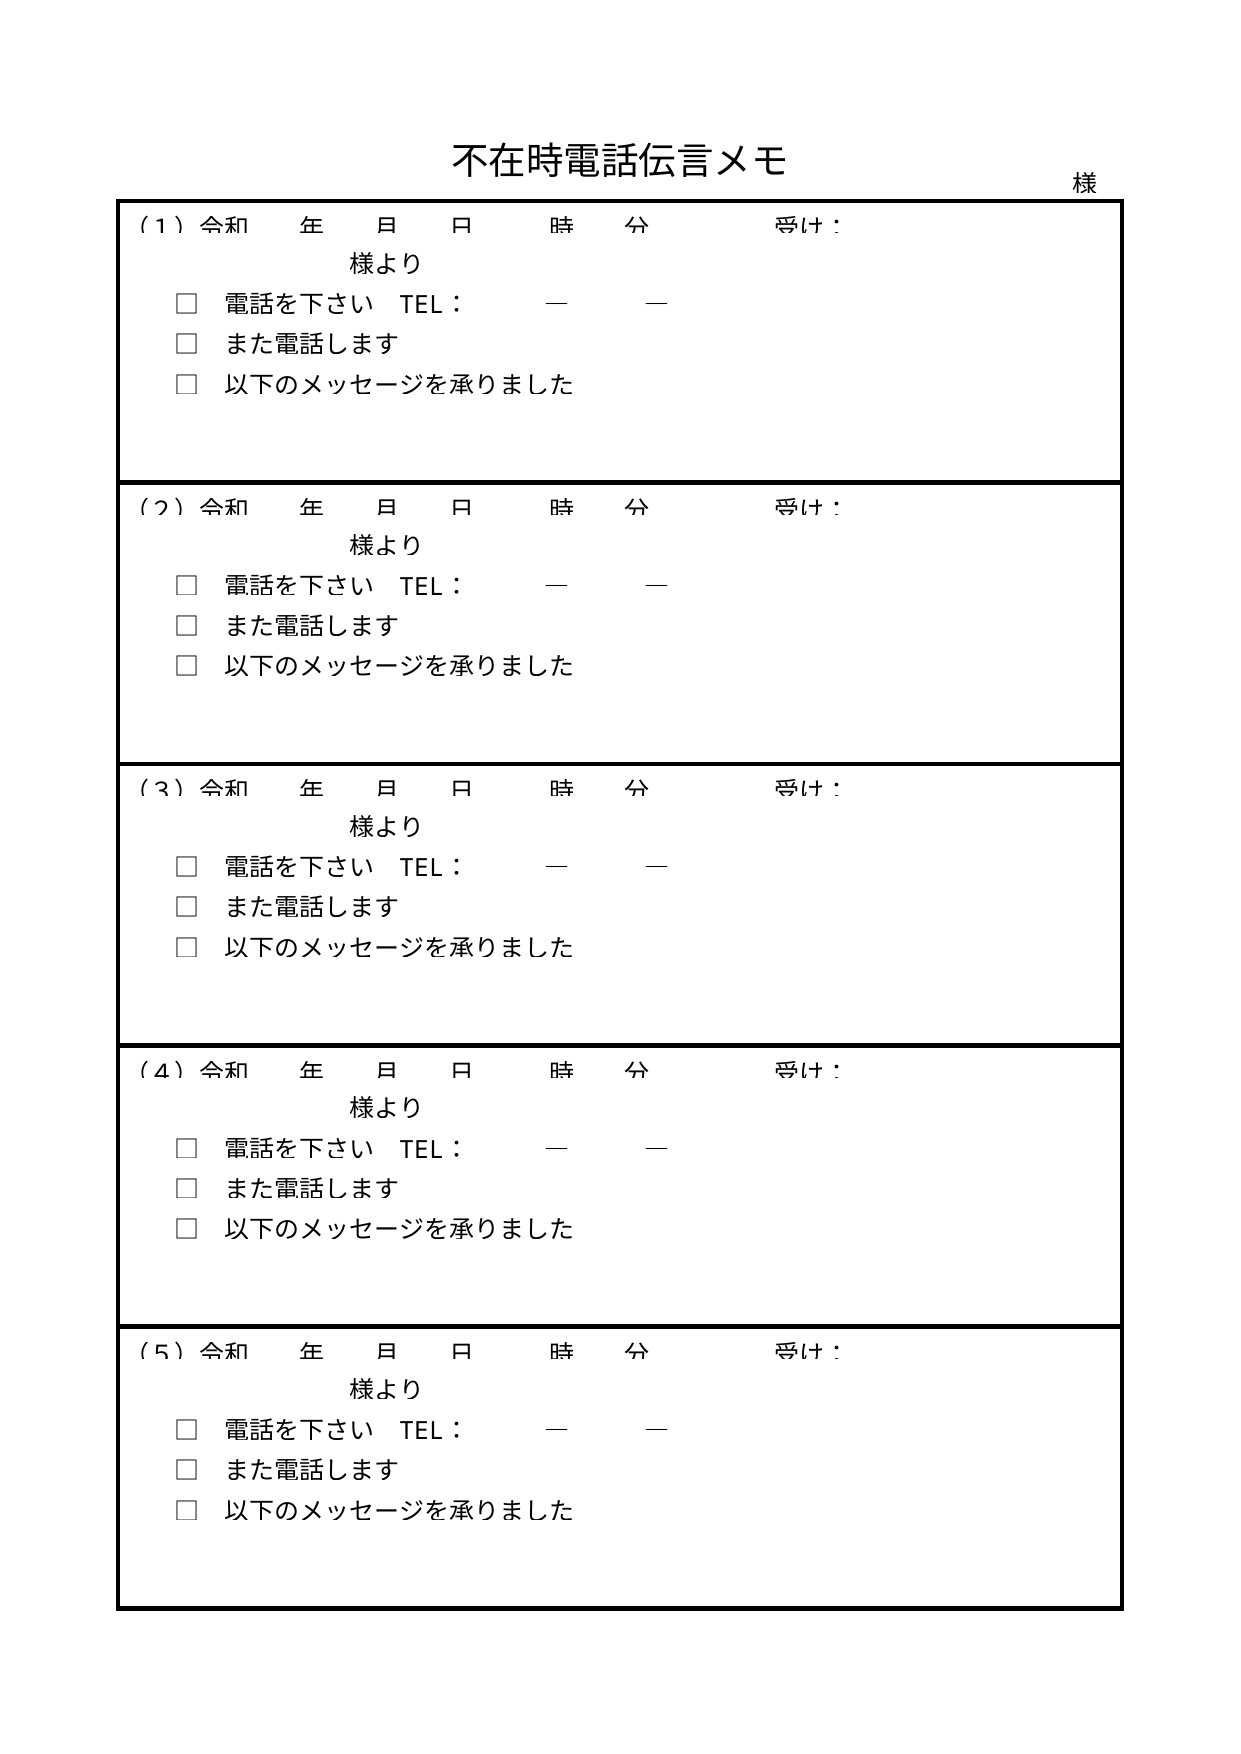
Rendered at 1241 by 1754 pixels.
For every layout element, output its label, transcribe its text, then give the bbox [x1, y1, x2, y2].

table_cell □ また電話します [120, 882, 1120, 922]
table_cell 様より [120, 520, 1120, 560]
table_cell □ また電話します [120, 319, 1120, 359]
table_cell □ 電話を下さい TEL： ― ― [120, 560, 1120, 601]
table_cell □ また電話します [120, 601, 1120, 641]
table_cell 様より [120, 802, 1120, 842]
table_cell □ 以下のメッセージを承りました [120, 922, 1120, 962]
table_cell [120, 1566, 1120, 1606]
table_header [871, 118, 1122, 158]
table_cell （２）令和 年 月 日 時 分 受け： [120, 485, 1120, 520]
table_cell （５）令和 年 月 日 時 分 受け： [120, 1329, 1120, 1364]
table_cell [871, 158, 1066, 198]
table_cell [120, 721, 1120, 761]
table_cell □ また電話します [120, 1445, 1120, 1485]
table_cell 様より [120, 1365, 1120, 1405]
table_cell □ 以下のメッセージを承りました [120, 359, 1120, 399]
table_cell □ また電話します [120, 1164, 1120, 1204]
table_cell [120, 963, 1120, 1003]
table_cell （１）令和 年 月 日 時 分 受け： [120, 203, 1120, 239]
table_header [118, 118, 285, 158]
table_cell [120, 681, 1120, 721]
table_cell 様より [120, 1083, 1120, 1123]
table_cell [120, 400, 1120, 440]
table_cell [120, 1003, 1120, 1043]
table_cell [120, 1244, 1120, 1284]
table_cell [120, 1525, 1120, 1566]
table_cell □ 電話を下さい TEL： ― ― [120, 1405, 1120, 1445]
table_cell （３）令和 年 月 日 時 分 受け： [120, 766, 1120, 802]
table_cell [120, 1284, 1120, 1324]
table_cell □ 電話を下さい TEL： ― ― [120, 279, 1120, 319]
table_cell □ 以下のメッセージを承りました [120, 1485, 1120, 1525]
table_cell 様より [120, 239, 1120, 279]
table_cell 様 [1066, 158, 1122, 198]
table_cell □ 以下のメッセージを承りました [120, 641, 1120, 681]
table_cell □ 以下のメッセージを承りました [120, 1204, 1120, 1244]
table_cell [118, 158, 285, 198]
table_header 不在時電話伝言メモ [369, 118, 871, 198]
table_cell （４）令和 年 月 日 時 分 受け： [120, 1048, 1120, 1083]
table_cell □ 電話を下さい TEL： ― ― [120, 842, 1120, 882]
table_cell [285, 158, 369, 198]
table_cell [120, 440, 1120, 480]
table_header [285, 118, 369, 158]
table_cell □ 電話を下さい TEL： ― ― [120, 1123, 1120, 1163]
